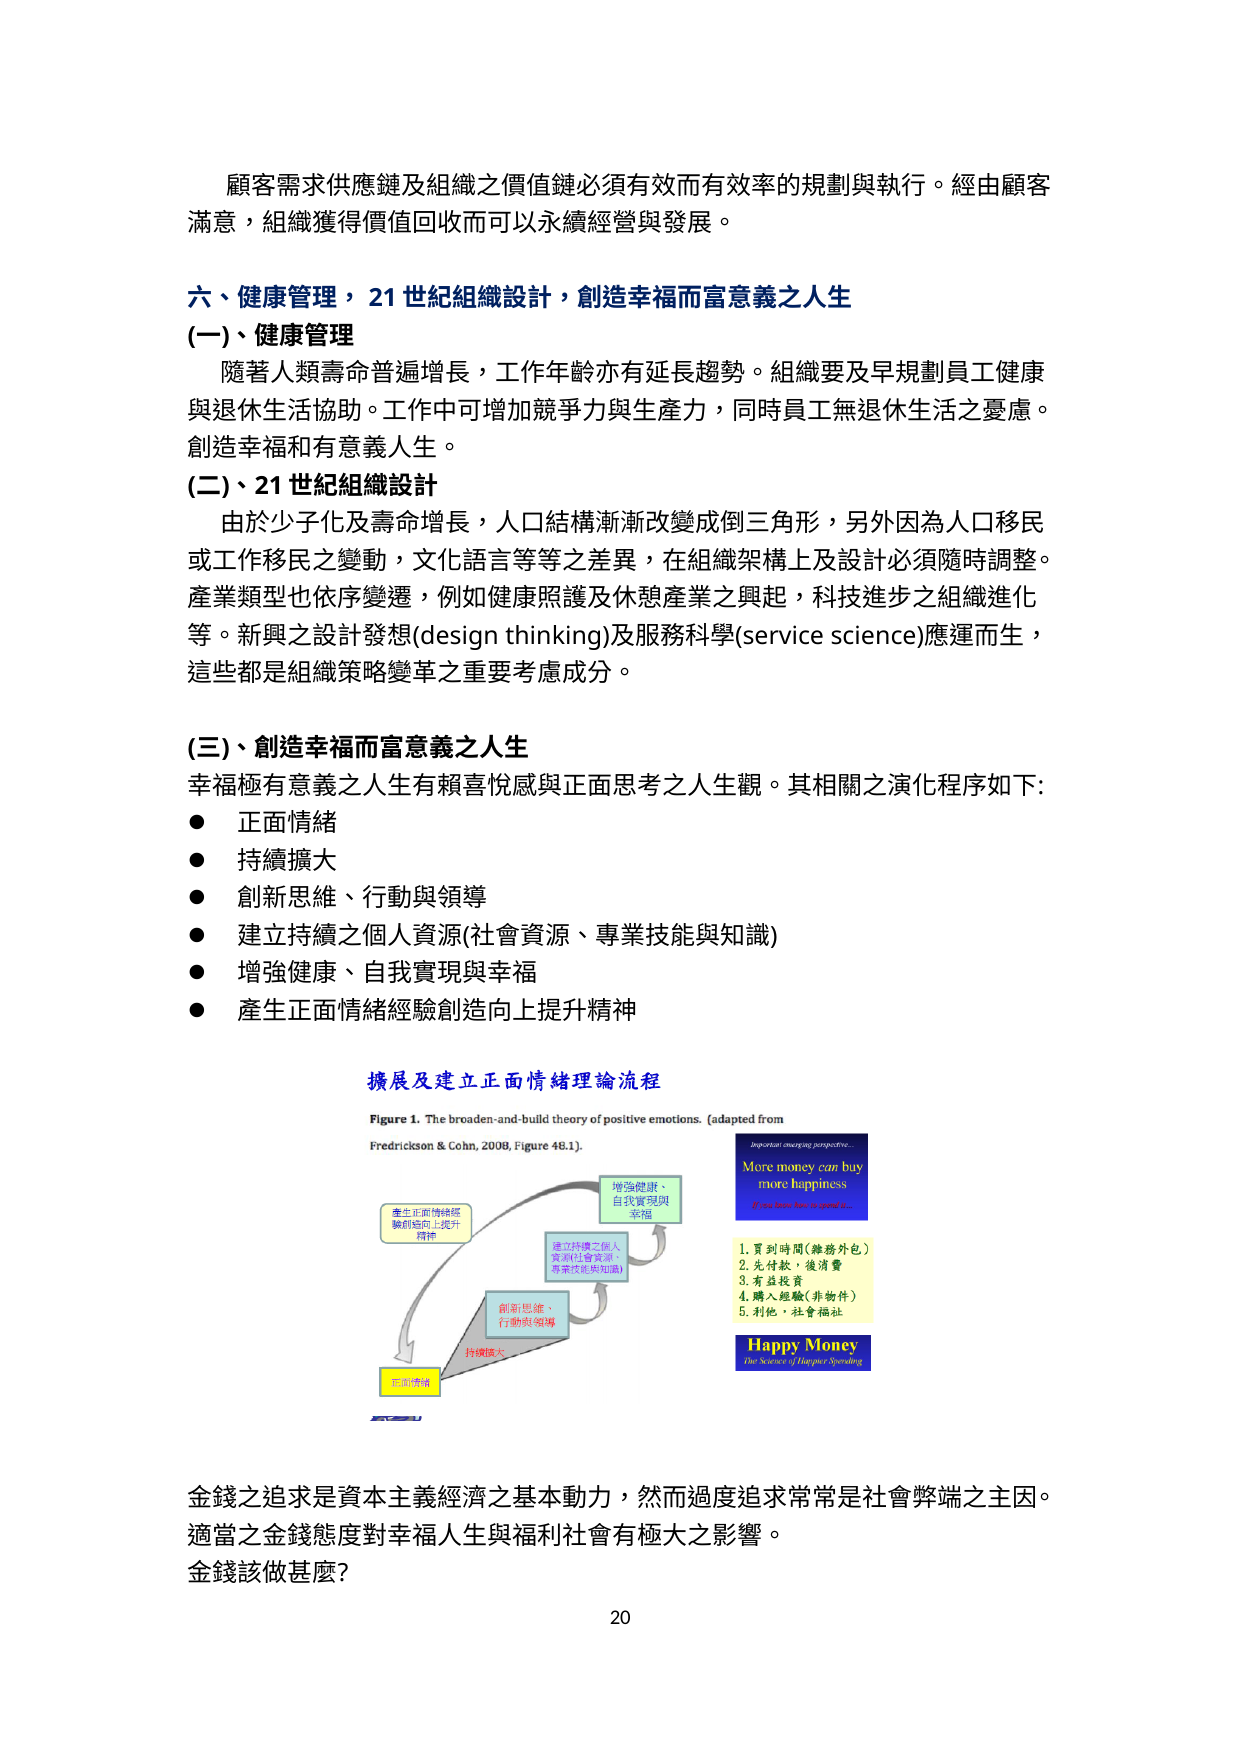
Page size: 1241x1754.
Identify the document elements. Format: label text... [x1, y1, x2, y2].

text (二)、21世紀組織設計 [187, 464, 1053, 502]
text (三)、創造幸福而富意義之人生 [187, 727, 1053, 764]
list 增強健康、自我實現與幸福 [187, 952, 1053, 989]
list 持續擴大 [187, 839, 1053, 877]
text 隨著人類壽命普遍增長，工作年齡亦有延長趨勢。組織要及早規劃員工健康與退休生活協助。工作中可增加競爭力與生產力，同時員工無退休生活之憂慮。創造幸福和有意義人生。 [187, 352, 1053, 464]
text 六、健康管理， 21世紀組織設計，創造幸福而富意義之人生 [187, 277, 1053, 314]
text 金錢之追求是資本主義經濟之基本動力，然而過度追求常常是社會弊端之主因。適當之金錢態度對幸福人生與福利社會有極大之影響。 [187, 1477, 1053, 1552]
list 創新思維、行動與領導 [187, 877, 1053, 914]
text 由於少子化及壽命增長，人口結構漸漸改變成倒三角形，另外因為人口移民或工作移民之變動，文化語言等等之差異，在組織架構上及設計必須隨時調整。產業類型也依序變遷，例如健康照護及休憩產業之興起，科技進步之組織進化等。新興之設計發想(design thinking)及服務科學(service science)應運而生，這些都是組織策略變革之重要考慮成分。 [187, 502, 1053, 689]
list 正面情緒 [187, 802, 1053, 839]
list 產生正面情緒經驗創造向上提升精神 [187, 989, 1053, 1027]
text 幸福極有意義之人生有賴喜悅感與正面思考之人生觀。其相關之演化程序如下: [187, 764, 1053, 802]
list 建立持續之個人資源(社會資源、專業技能與知識) [187, 914, 1053, 952]
text 顧客需求供應鏈及組織之價值鏈必須有效而有效率的規劃與執行。經由顧客滿意，組織獲得價值回收而可以永續經營與發展。 [187, 164, 1053, 239]
text (一)、健康管理 [187, 314, 1053, 352]
text 金錢該做甚麼? [187, 1552, 1053, 1589]
